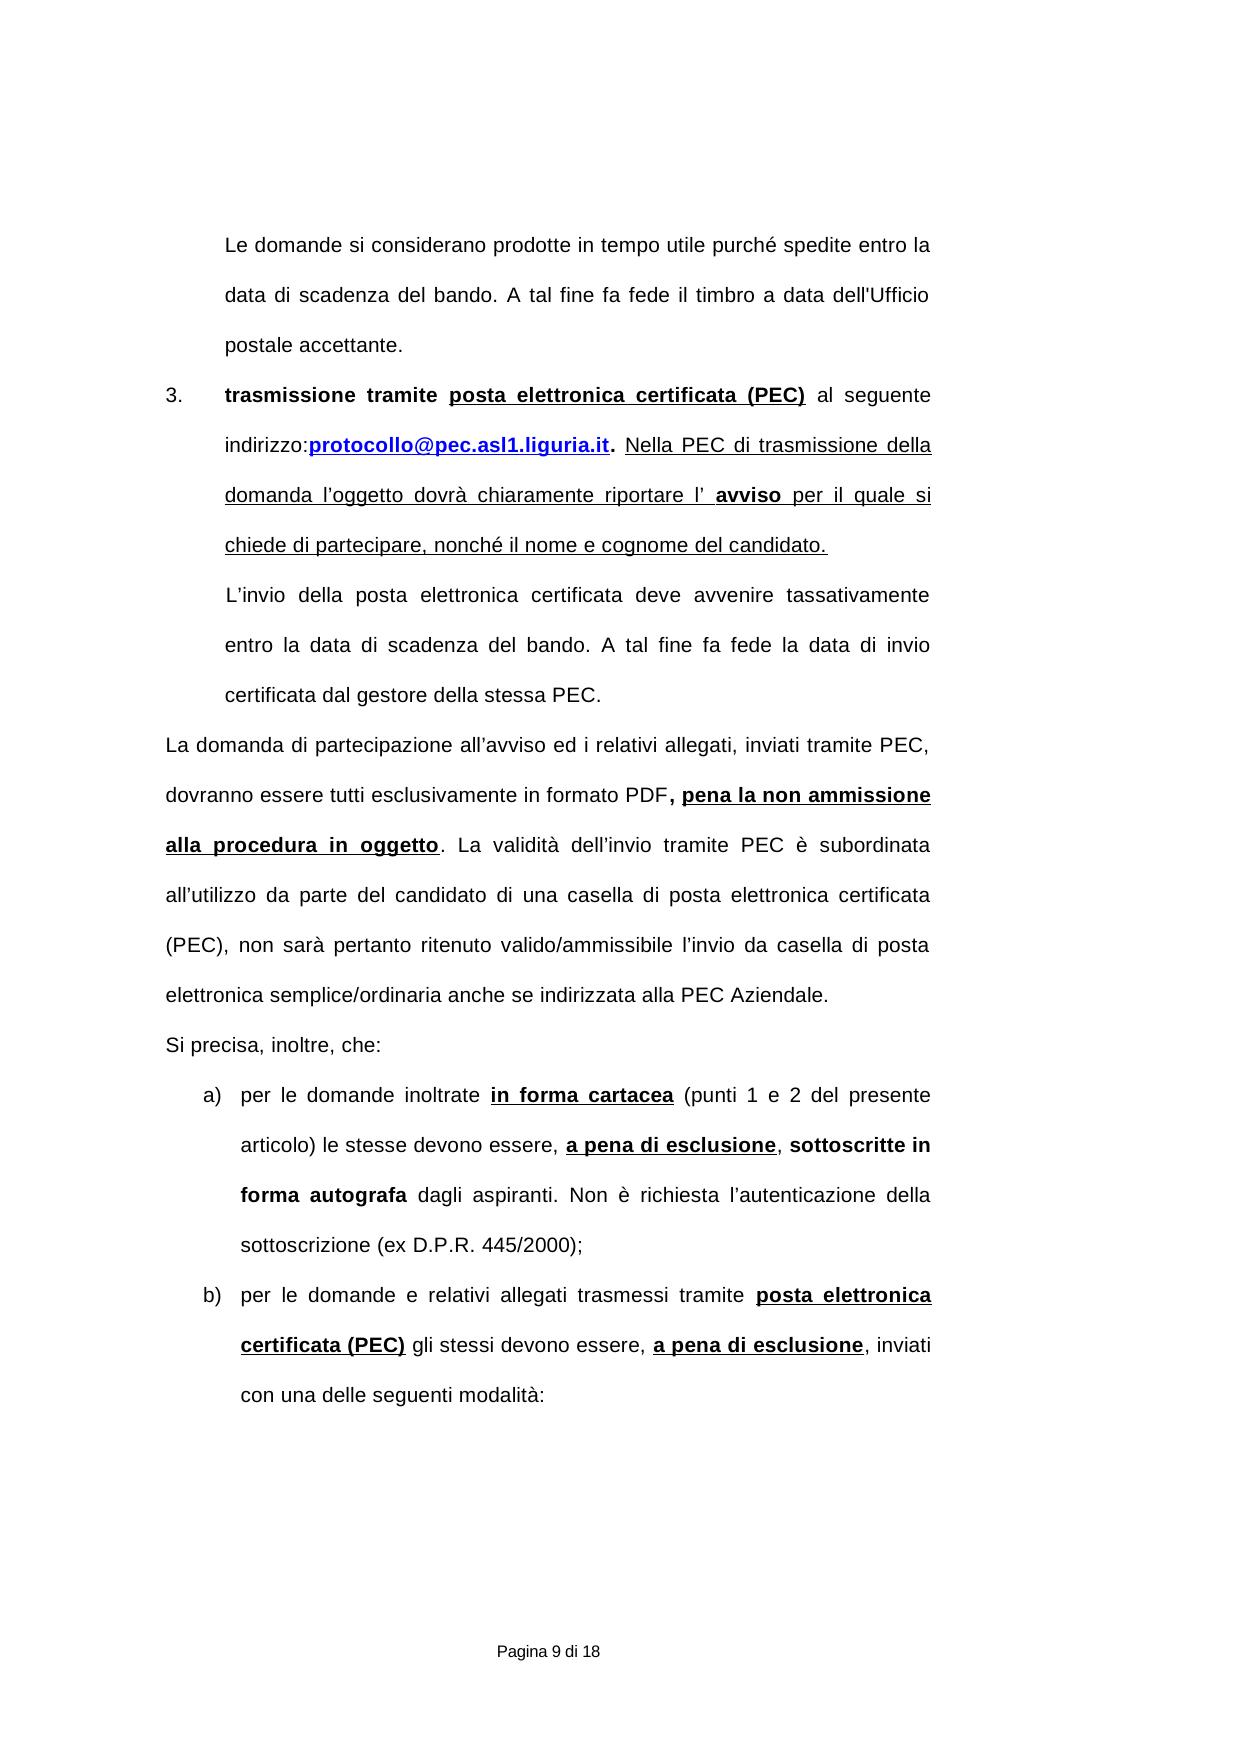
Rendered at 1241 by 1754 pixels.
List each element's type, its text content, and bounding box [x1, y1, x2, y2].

text Si precisa, inoltre, che: [165, 1007, 931, 1057]
text L’invio della posta elettronica certificata deve avvenire tassativamente entro la data di scadenza del bando. A tal fine fa fede la data di invio certificata dal gestore della stessa PEC. [224, 557, 931, 707]
list trasmissione tramite posta elettronica certificata (PEC) al seguente indirizzo:protocollo@pec.asl1.liguria.it. Nella PEC di trasmissione della domanda l’oggetto dovrà chiaramente riportare l’ avviso per il quale si chiede di partecipare, nonché il nome e cognome del candidato. [165, 357, 931, 557]
text Le domande si considerano prodotte in tempo utile purché spedite entro la data di scadenza del bando. A tal fine fa fede il timbro a data dell'Ufficio postale accettante. [224, 207, 931, 357]
list per le domande inoltrate in forma cartacea (punti 1 e 2 del presente articolo) le stesse devono essere, a pena di esclusione, sottoscritte in forma autografa dagli aspiranti. Non è richiesta l’autenticazione della sottoscrizione (ex D.P.R. 445/2000); [203, 1057, 931, 1257]
list per le domande e relativi allegati trasmessi tramite posta elettronica certificata (PEC) gli stessi devono essere, a pena di esclusione, inviati con una delle seguenti modalità: [203, 1257, 931, 1407]
text La domanda di partecipazione all’avviso ed i relativi allegati, inviati tramite PEC, dovranno essere tutti esclusivamente in formato PDF, pena la non ammissione alla procedura in oggetto. La validità dell’invio tramite PEC è subordinata all’utilizzo da parte del candidato di una casella di posta elettronica certificata (PEC), non sarà pertanto ritenuto valido/ammissibile l’invio da casella di posta elettronica semplice/ordinaria anche se indirizzata alla PEC Aziendale. [165, 707, 931, 1007]
